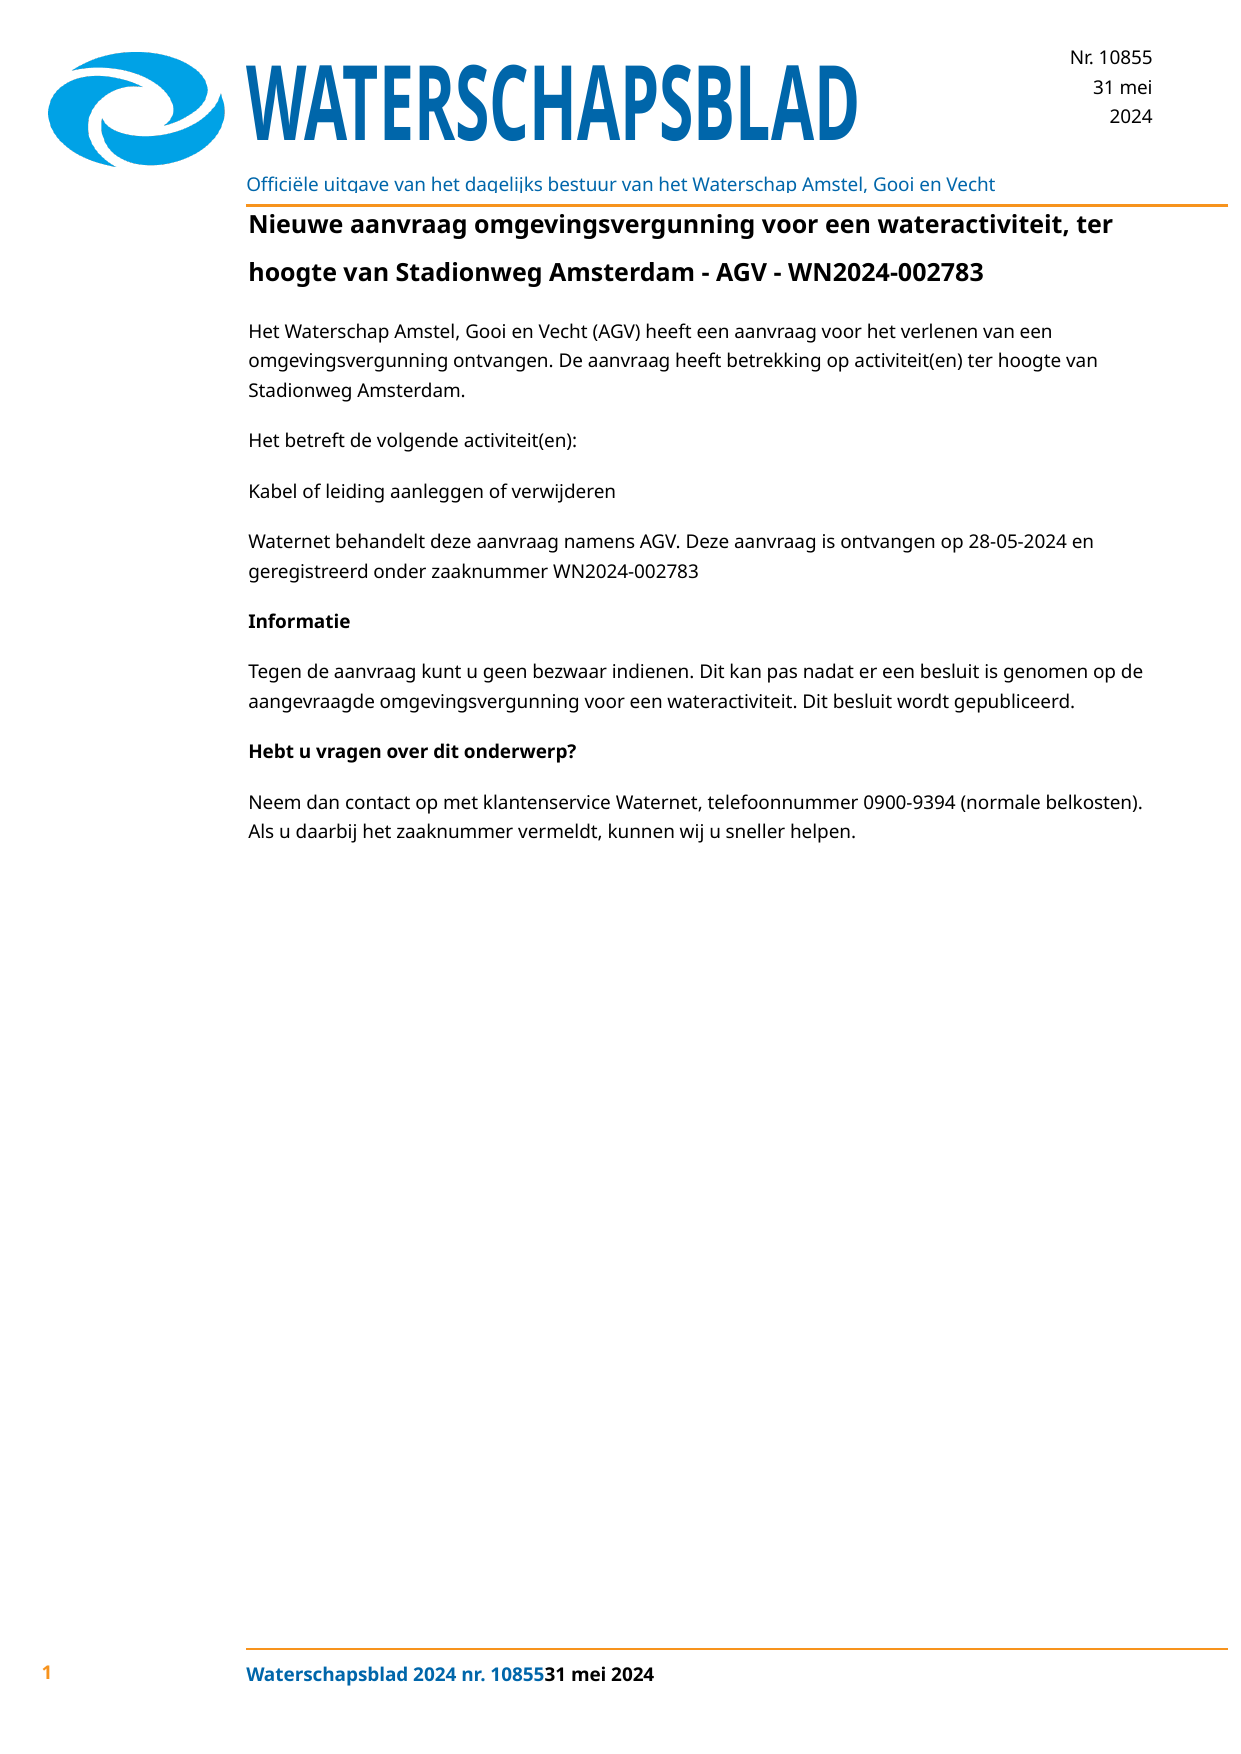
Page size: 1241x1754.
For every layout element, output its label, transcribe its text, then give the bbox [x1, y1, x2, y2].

text Informatie [248, 608, 1152, 634]
text Kabel of leiding aanleggen of verwijderen [248, 478, 1152, 504]
text Tegen de aanvraag kunt u geen bezwaar indienen. Dit kan pas nadat er een besluit is genomen op de aangevraagde omgevingsvergunning voor een wateractiviteit. Dit besluit wordt gepubliceerd. [248, 659, 1152, 714]
text Nieuwe aanvraag omgevingsvergunning voor een wateractiviteit, ter hoogte van Stadionweg Amsterdam - AGV - WN2024-002783 [248, 207, 1152, 288]
text Hebt u vragen over dit onderwerp? [248, 739, 1152, 764]
text Waternet behandelt deze aanvraag namens AGV. Deze aanvraag is ontvangen op 28-05-2024 en geregistreerd onder zaaknummer WN2024-002783 [248, 528, 1152, 584]
text Het betreft de volgende activiteit(en): [248, 427, 1152, 453]
picture [41, 47, 231, 172]
text Neem dan contact op met klantenservice Waternet, telefoonnummer 0900-9394 (normale belkosten). Als u daarbij het zaaknummer vermeldt, kunnen wij u sneller helpen. [248, 789, 1152, 844]
text Het Waterschap Amstel, Gooi en Vecht (AGV) heeft een aanvraag voor het verlenen van een omgevingsvergunning ontvangen. De aanvraag heeft betrekking op activiteit(en) ter hoogte van Stadionweg Amsterdam. [248, 318, 1152, 403]
